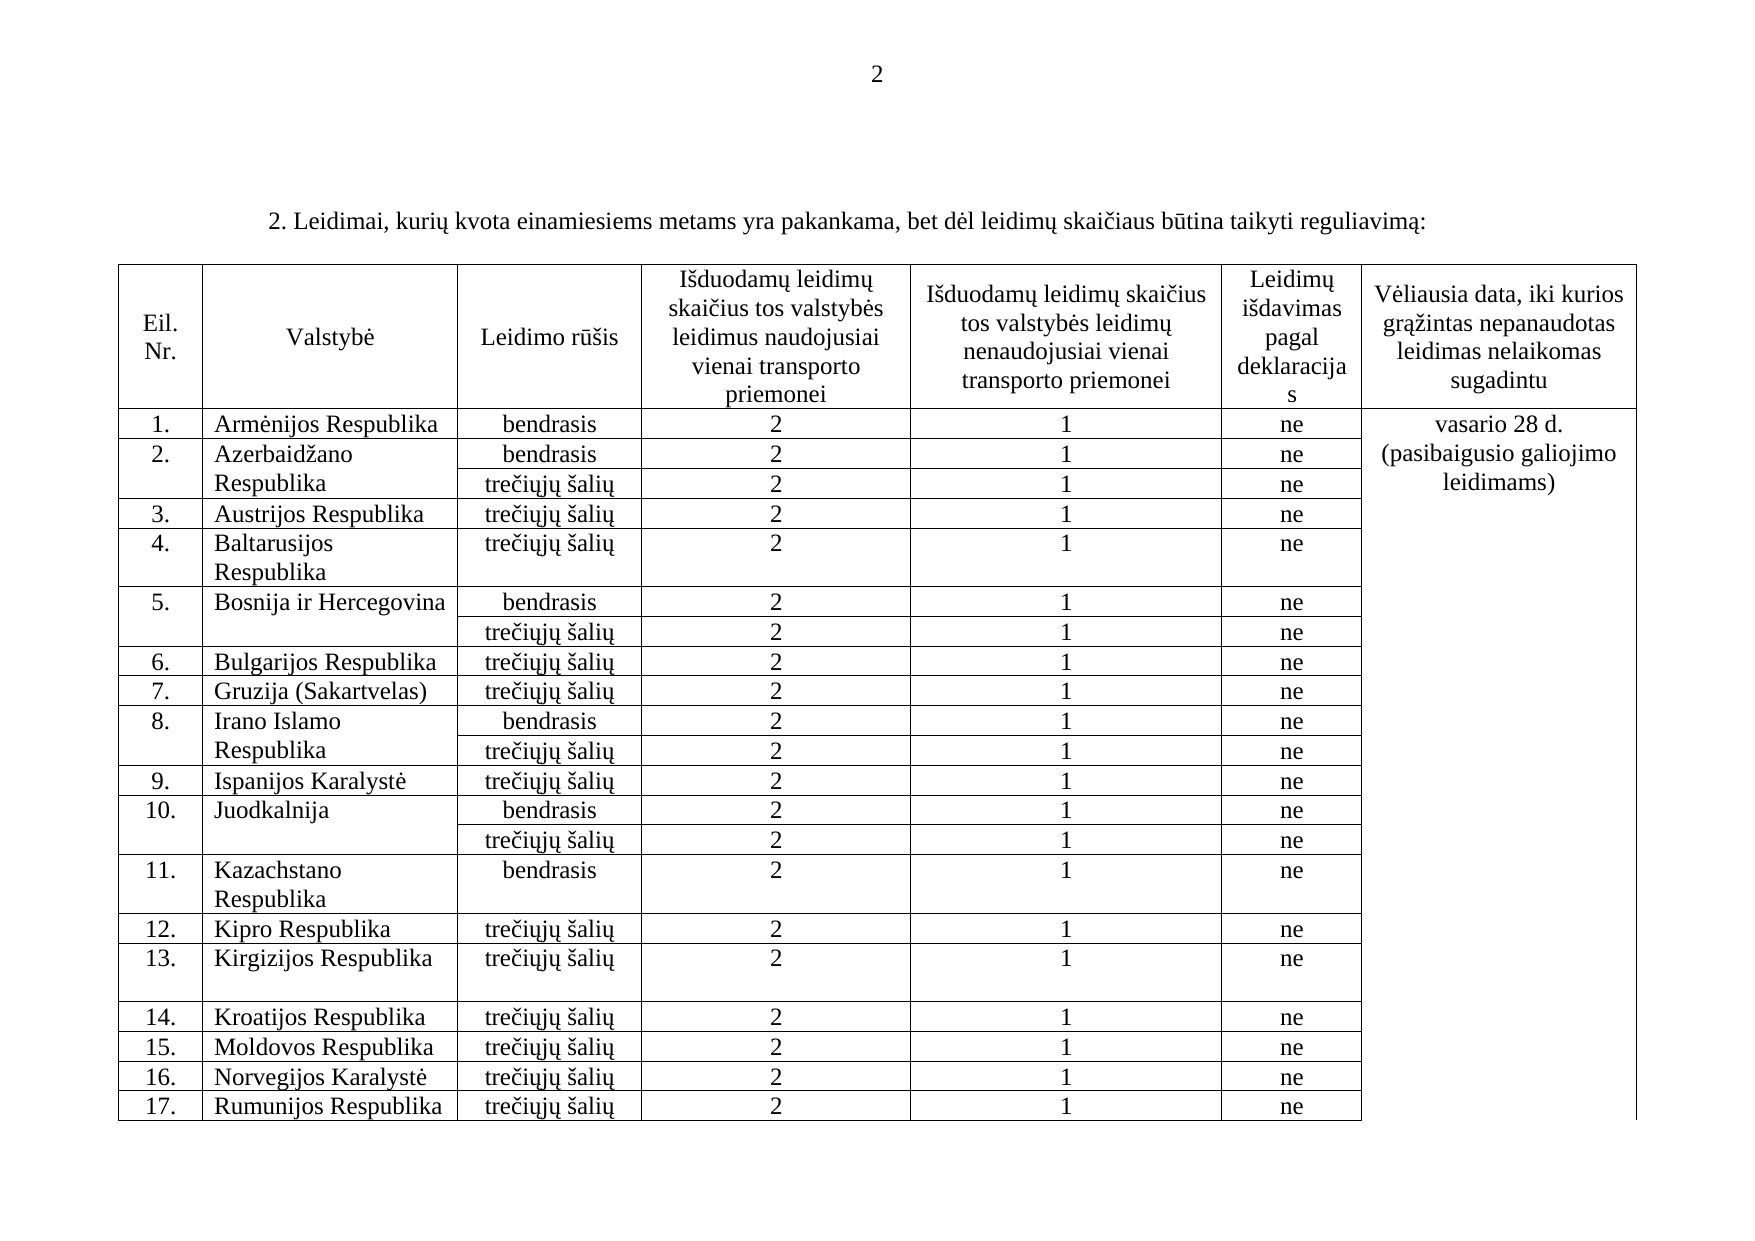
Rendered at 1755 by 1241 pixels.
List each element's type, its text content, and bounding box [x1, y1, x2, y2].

table_cell trečiųjų šalių [458, 617, 641, 646]
table_cell 2 [642, 1032, 910, 1061]
table_cell 1 [911, 766, 1221, 794]
table_cell 2 [642, 439, 910, 468]
table_cell 1 [911, 1062, 1221, 1090]
table_cell 2 [642, 855, 910, 913]
table_cell ne [1222, 587, 1361, 616]
table_cell trečiųjų šalių [458, 647, 641, 675]
table_cell 2 [642, 499, 910, 527]
table_cell 1 [911, 825, 1221, 854]
table_cell ne [1222, 914, 1361, 942]
table_cell 2 [642, 766, 910, 794]
table_cell Azerbaidžano Respublika [203, 439, 457, 498]
table_cell 2 [642, 469, 910, 498]
table_cell ne [1222, 706, 1361, 735]
table_cell Kroatijos Respublika [203, 1002, 457, 1031]
table_cell 2 [642, 944, 910, 1001]
table_cell 2 [642, 529, 910, 586]
table_cell 1 [911, 855, 1221, 913]
table_cell 1 [911, 1091, 1221, 1120]
table_cell Kipro Respublika [203, 914, 457, 942]
table_cell 7. [119, 676, 202, 705]
table_cell trečiųjų šalių [458, 499, 641, 527]
table_cell bendrasis [458, 587, 641, 616]
table_cell ne [1222, 439, 1361, 468]
table_cell 1. [119, 409, 202, 438]
table_cell trečiųjų šalių [458, 944, 641, 1001]
table_cell 1 [911, 409, 1221, 438]
table_cell 3. [119, 499, 202, 527]
table_header Vėliausia data, iki kurios grąžintas nepanaudotas leidimas nelaikomas sugadintu [1362, 265, 1636, 408]
table_cell Bulgarijos Respublika [203, 647, 457, 675]
table_cell ne [1222, 647, 1361, 675]
table_cell Norvegijos Karalystė [203, 1062, 457, 1090]
table_cell trečiųjų šalių [458, 469, 641, 498]
table_cell 1 [911, 499, 1221, 527]
table_cell 9. [119, 766, 202, 794]
table_cell 1 [911, 706, 1221, 735]
table_cell 1 [911, 676, 1221, 705]
table_cell Irano Islamo Respublika [203, 706, 457, 765]
table_cell 1 [911, 439, 1221, 468]
text 2. Leidimai, kurių kvota einamiesiems metams yra pakankama, bet dėl leidimų skaičiaus būtina taikyti reguliavimą: [118, 206, 1636, 235]
table_cell 2 [642, 706, 910, 735]
table_cell ne [1222, 1062, 1361, 1090]
table_cell Baltarusijos Respublika [203, 529, 457, 586]
table_cell bendrasis [458, 439, 641, 468]
table_cell ne [1222, 1032, 1361, 1061]
table_cell ne [1222, 944, 1361, 1001]
table_cell 1 [911, 647, 1221, 675]
table_cell Rumunijos Respublika [203, 1091, 457, 1120]
table_cell 16. [119, 1062, 202, 1090]
table_cell 2 [642, 587, 910, 616]
table_cell 1 [911, 1002, 1221, 1031]
table_cell 5. [119, 587, 202, 646]
table_cell Juodkalnija [203, 796, 457, 854]
table_cell 2 [642, 914, 910, 942]
table_cell trečiųjų šalių [458, 676, 641, 705]
table_cell 1 [911, 736, 1221, 765]
table_header Išduodamų leidimų skaičius tos valstybės leidimų nenaudojusiai vienai transporto priemonei [911, 265, 1221, 408]
table_cell 2 [642, 796, 910, 824]
table_header Valstybė [203, 265, 457, 408]
table_cell Bosnija ir Hercegovina [203, 587, 457, 646]
table_cell 8. [119, 706, 202, 765]
table_cell ne [1222, 825, 1361, 854]
table_cell Ispanijos Karalystė [203, 766, 457, 794]
table_cell 2 [642, 647, 910, 675]
table_cell 2 [642, 617, 910, 646]
table_cell 2 [642, 736, 910, 765]
table_cell ne [1222, 1091, 1361, 1120]
table_cell 14. [119, 1002, 202, 1031]
table_header Išduodamų leidimų skaičius tos valstybės leidimus naudojusiai vienai transporto priemonei [642, 265, 910, 408]
table_header Leidimų išdavimas pagal deklaracijas [1222, 265, 1361, 408]
table_cell ne [1222, 796, 1361, 824]
table_cell 1 [911, 914, 1221, 942]
table_cell trečiųjų šalių [458, 1002, 641, 1031]
table_cell 1 [911, 944, 1221, 1001]
table_cell 2 [642, 409, 910, 438]
table_cell 11. [119, 855, 202, 913]
table_cell trečiųjų šalių [458, 914, 641, 942]
table_cell ne [1222, 499, 1361, 527]
table_cell 6. [119, 647, 202, 675]
table_cell ne [1222, 529, 1361, 586]
table_cell bendrasis [458, 796, 641, 824]
table_cell 1 [911, 796, 1221, 824]
table_cell Austrijos Respublika [203, 499, 457, 527]
table_cell 1 [911, 469, 1221, 498]
table_cell 2 [642, 825, 910, 854]
table_cell Kazachstano Respublika [203, 855, 457, 913]
table_cell trečiųjų šalių [458, 825, 641, 854]
table_cell 15. [119, 1032, 202, 1061]
table_cell ne [1222, 736, 1361, 765]
table_cell ne [1222, 766, 1361, 794]
table_cell 13. [119, 944, 202, 1001]
table_cell ne [1222, 469, 1361, 498]
table_cell Gruzija (Sakartvelas) [203, 676, 457, 705]
table_cell Armėnijos Respublika [203, 409, 457, 438]
table_cell vasario 28 d. (pasibaigusio galiojimo leidimams) [1362, 409, 1636, 1120]
table_cell 17. [119, 1091, 202, 1120]
table_cell trečiųjų šalių [458, 1091, 641, 1120]
table_cell ne [1222, 676, 1361, 705]
table_cell 1 [911, 617, 1221, 646]
table_cell bendrasis [458, 706, 641, 735]
table_cell ne [1222, 855, 1361, 913]
table_cell 2 [642, 1002, 910, 1031]
table_cell 1 [911, 587, 1221, 616]
table_header Eil. Nr. [119, 265, 202, 408]
table_cell 2 [642, 676, 910, 705]
table_cell ne [1222, 1002, 1361, 1031]
table_cell 2. [119, 439, 202, 498]
table_cell trečiųjų šalių [458, 1062, 641, 1090]
table_cell Kirgizijos Respublika [203, 944, 457, 1001]
table_cell ne [1222, 409, 1361, 438]
table_cell 1 [911, 1032, 1221, 1061]
table_cell 1 [911, 529, 1221, 586]
table_cell bendrasis [458, 855, 641, 913]
table_cell Moldovos Respublika [203, 1032, 457, 1061]
table_cell trečiųjų šalių [458, 1032, 641, 1061]
table_cell 12. [119, 914, 202, 942]
table_cell bendrasis [458, 409, 641, 438]
table_header Leidimo rūšis [458, 265, 641, 408]
table_cell 4. [119, 529, 202, 586]
table_cell ne [1222, 617, 1361, 646]
table_cell trečiųjų šalių [458, 736, 641, 765]
table_cell 10. [119, 796, 202, 854]
table_cell trečiųjų šalių [458, 766, 641, 794]
table_cell trečiųjų šalių [458, 529, 641, 586]
table_cell 2 [642, 1091, 910, 1120]
table_cell 2 [642, 1062, 910, 1090]
